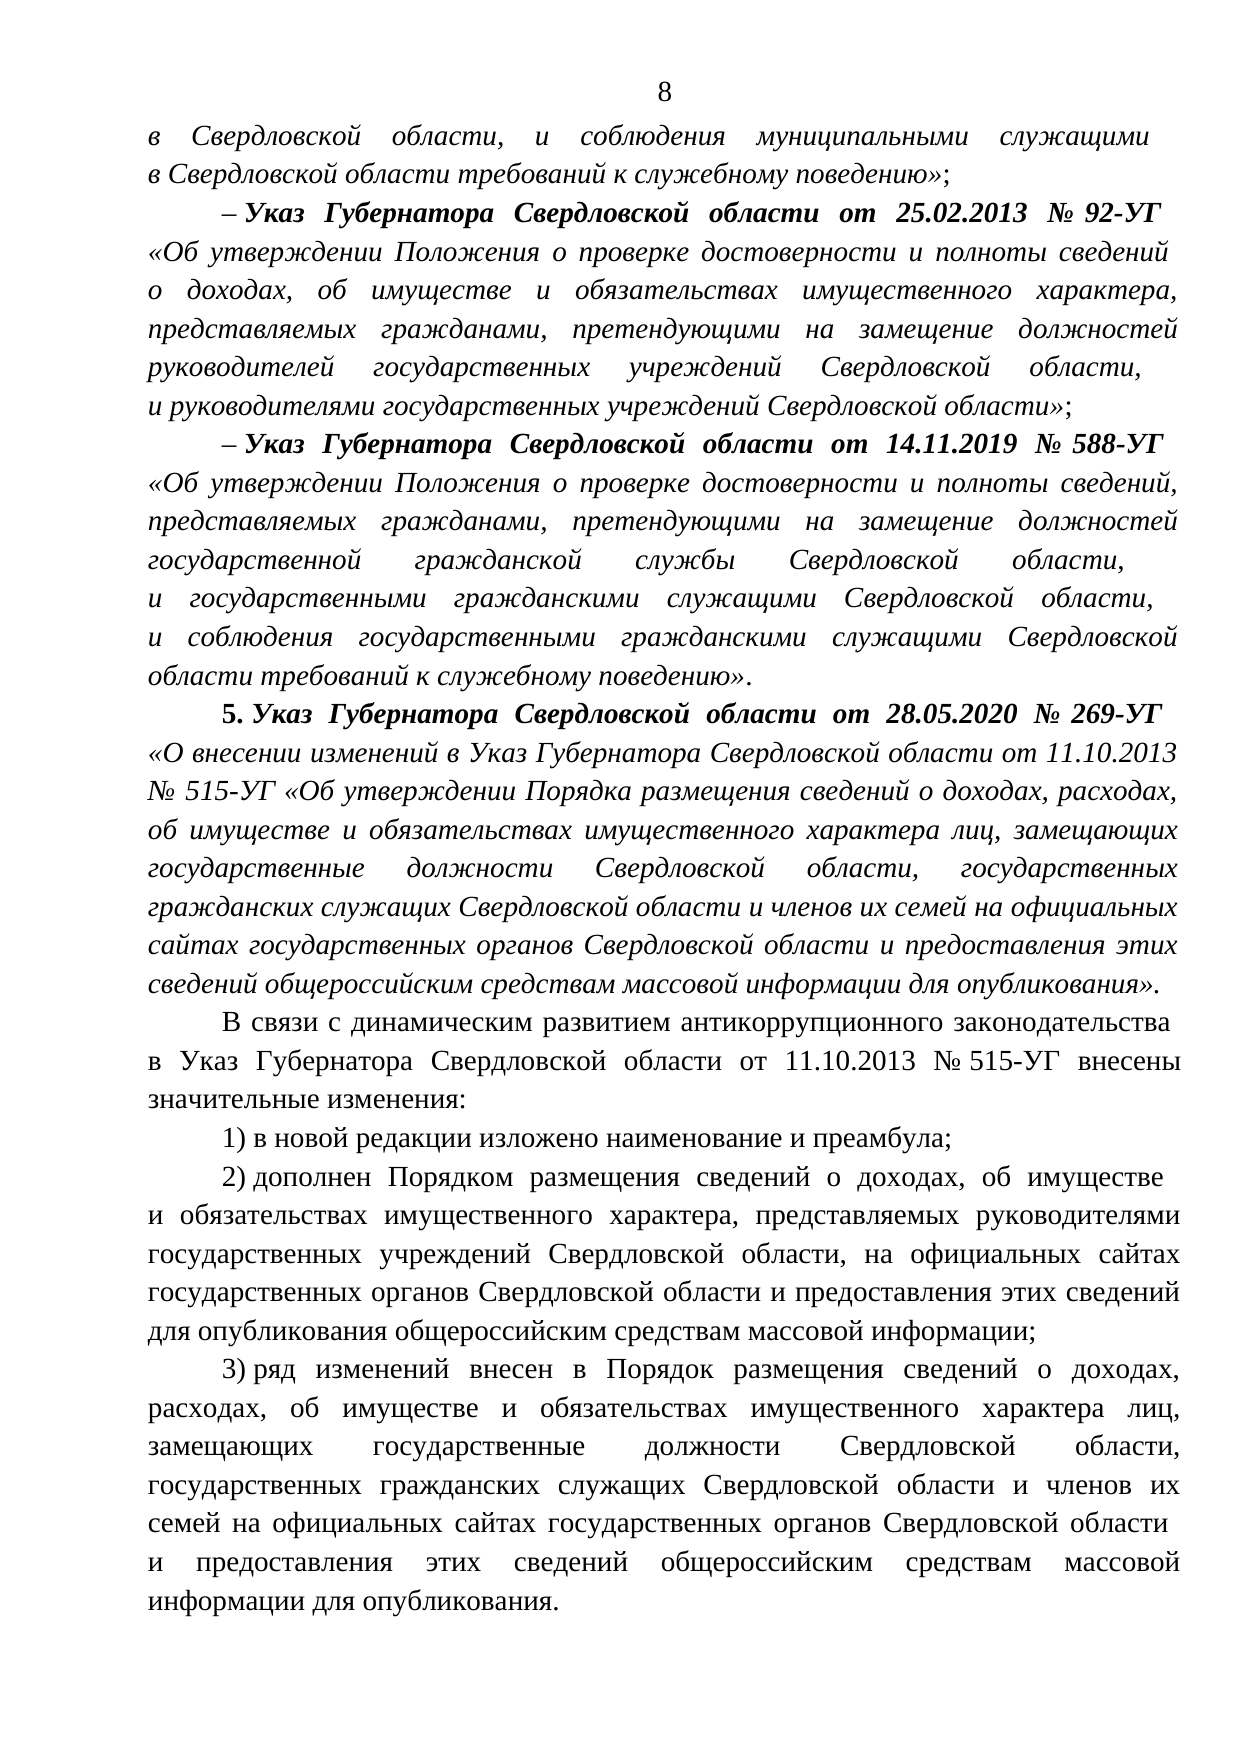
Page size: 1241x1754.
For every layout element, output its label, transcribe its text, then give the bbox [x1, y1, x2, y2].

text – Указ Губернатора Свердловской области от 25.02.2013 № 92-УГ «Об утверждении Положения о проверке достоверности и полноты сведений о доходах, об имуществе и обязательствах имущественного характера, представляемых гражданами, претендующими на замещение должностей руководителей государственных учреждений Свердловской области, и руководителями государственных учреждений Свердловской области»; [148, 195, 1181, 421]
text 3) ряд изменений внесен в Порядок размещения сведений о доходах, расходах, об имуществе и обязательствах имущественного характера лиц, замещающих государственные должности Свердловской области, государственных гражданских служащих Свердловской области и членов их семей на официальных сайтах государственных органов Свердловской области и предоставления этих сведений общероссийским средствам массовой информации для опубликования. [148, 1351, 1181, 1616]
text В связи с динамическим развитием антикоррупционного законодательства в Указ Губернатора Свердловской области от 11.10.2013 № 515-УГ внесены значительные изменения: [148, 1004, 1181, 1115]
text 1) в новой редакции изложено наименование и преамбула; [148, 1120, 1181, 1154]
text в Свердловской области, и соблюдения муниципальными служащими в Свердловской области требований к служебному поведению»; [148, 118, 1181, 190]
text – Указ Губернатора Свердловской области от 14.11.2019 № 588-УГ «Об утверждении Положения о проверке достоверности и полноты сведений, представляемых гражданами, претендующими на замещение должностей государственной гражданской службы Свердловской области, и государственными гражданскими служащими Свердловской области, и соблюдения государственными гражданскими служащими Свердловской области требований к служебному поведению». [148, 426, 1181, 691]
list Указ Губернатора Свердловской области от 28.05.2020 № 269-УГ «О внесении изменений в Указ Губернатора Свердловской области от 11.10.2013 № 515-УГ «Об утверждении Порядка размещения сведений о доходах, расходах, об имуществе и обязательствах имущественного характера лиц, замещающих государственные должности Свердловской области, государственных гражданских служащих Свердловской области и членов их семей на официальных сайтах государственных органов Свердловской области и предоставления этих сведений общероссийским средствам массовой информации для опубликования». [148, 696, 1181, 999]
text 2) дополнен Порядком размещения сведений о доходах, об имуществе и обязательствах имущественного характера, представляемых руководителями государственных учреждений Свердловской области, на официальных сайтах государственных органов Свердловской области и предоставления этих сведений для опубликования общероссийским средствам массовой информации; [148, 1159, 1181, 1346]
